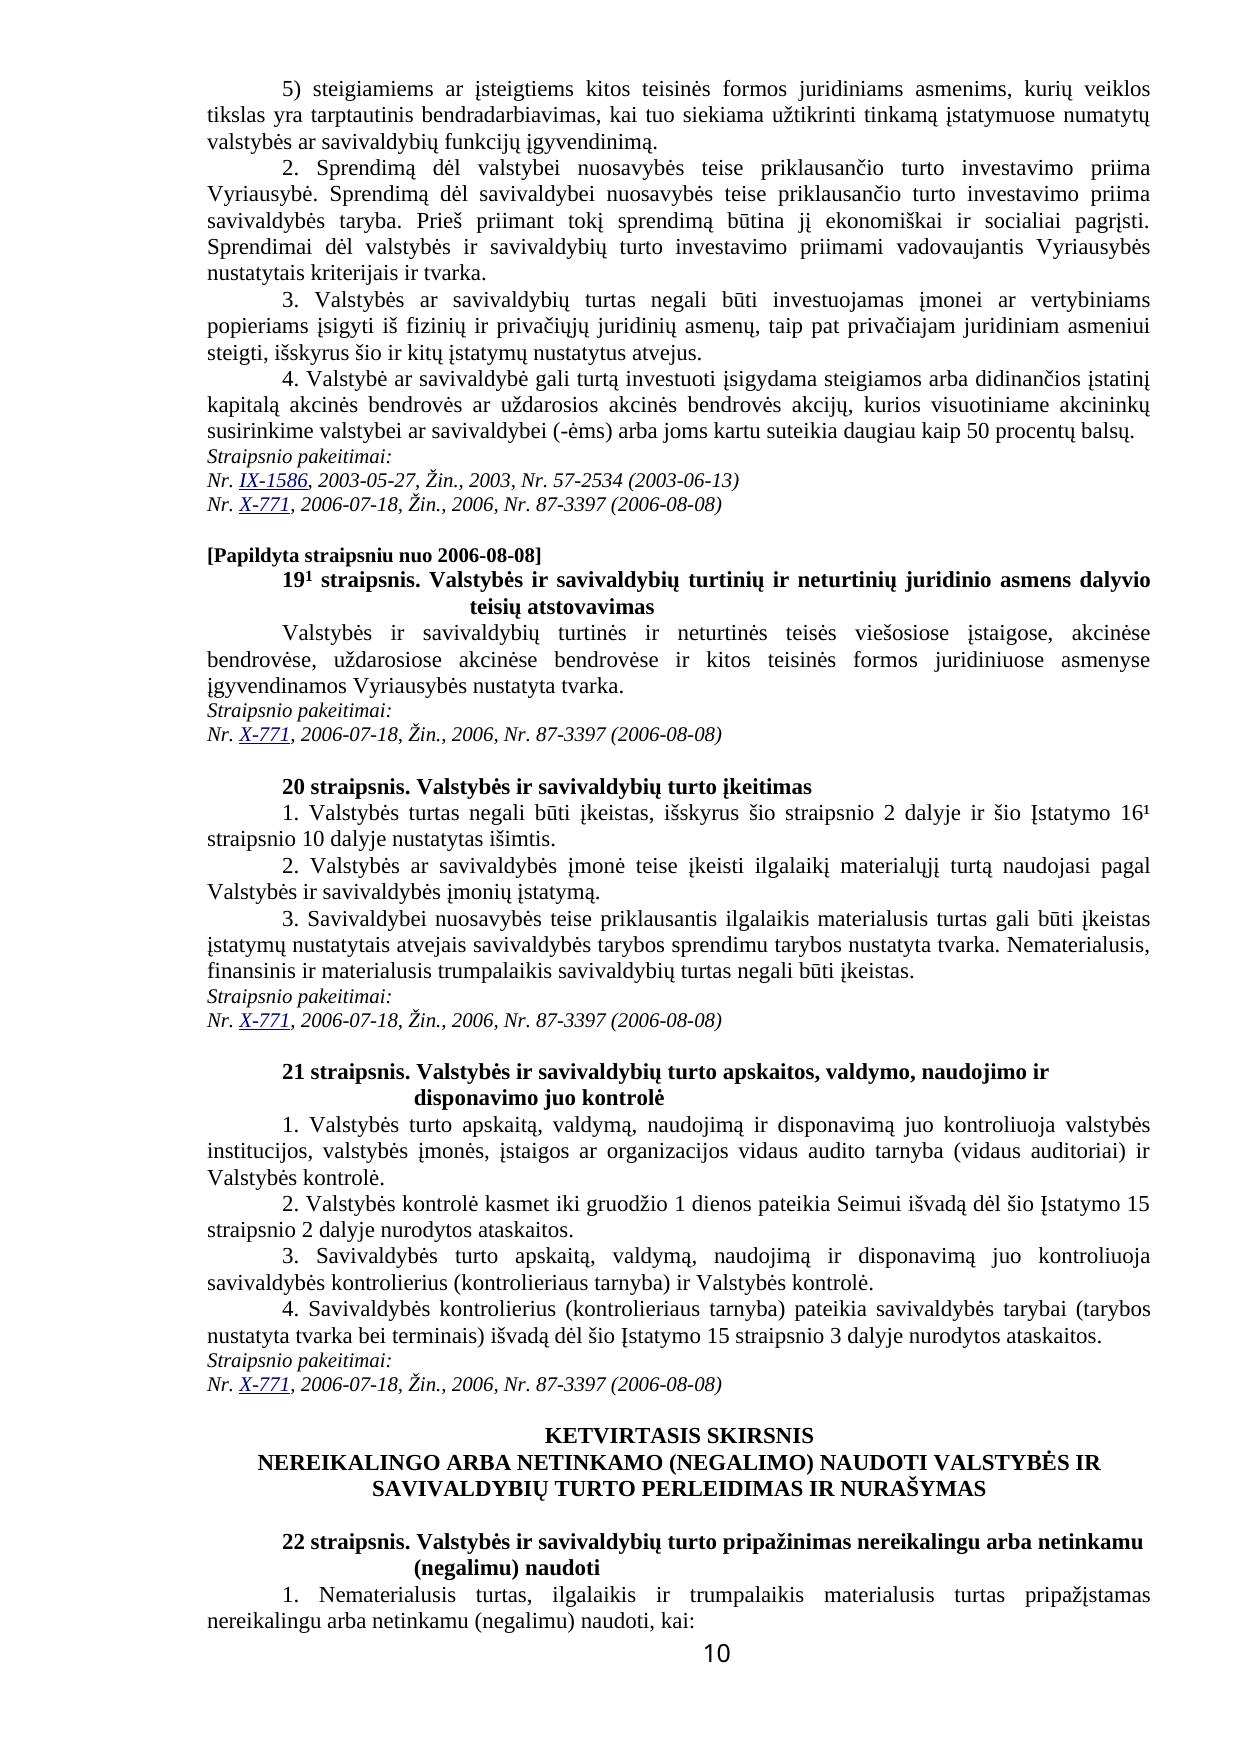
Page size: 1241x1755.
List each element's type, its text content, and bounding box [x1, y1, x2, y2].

text 3. Savivaldybei nuosavybės teise priklausantis ilgalaikis materialusis turtas gali būti įkeistas įstatymų nustatytais atvejais savivaldybės tarybos sprendimu tarybos nustatyta tvarka. Nematerialusis, finansinis ir materialusis trumpalaikis savivaldybių turtas negali būti įkeistas. [207, 904, 1152, 984]
text 20 straipsnis. Valstybės ir savivaldybių turto įkeitimas [207, 773, 1152, 799]
text 1. Nematerialusis turtas, ilgalaikis ir trumpalaikis materialusis turtas pripažįstamas nereikalingu arba netinkamu (negalimu) naudoti, kai: [207, 1581, 1152, 1633]
text 3. Savivaldybės turto apskaitą, valdymą, naudojimą ir disponavimą juo kontroliuoja savivaldybės kontrolierius (kontrolieriaus tarnyba) ir Valstybės kontrolė. [207, 1243, 1152, 1295]
text 22 straipsnis. Valstybės ir savivaldybių turto pripažinimas nereikalingu arba netinkamu [282, 1528, 1152, 1554]
text NEREIKALINGO ARBA NETINKAMO (NEGALIMO) NAUDOTI VALSTYBĖS IR SAVIVALDYBIŲ TURTO PERLEIDIMAS IR NURAŠYMAS [207, 1449, 1152, 1502]
text 1. Valstybės turto apskaitą, valdymą, naudojimą ir disponavimą juo kontroliuoja valstybės institucijos, valstybės įmonės, įstaigos ar organizacijos vidaus audito tarnyba (vidaus auditoriai) ir Valstybės kontrolė. [207, 1111, 1152, 1190]
text Straipsnio pakeitimai: [207, 698, 1152, 722]
text 2. Valstybės kontrolė kasmet iki gruodžio 1 dienos pateikia Seimui išvadą dėl šio Įstatymo 15 straipsnio 2 dalyje nurodytos ataskaitos. [207, 1190, 1152, 1243]
text KETVIRTASIS SKIRSNIS [207, 1422, 1152, 1449]
text Straipsnio pakeitimai: [207, 1348, 1152, 1372]
text 5) steigiamiems ar įsteigtiems kitos teisinės formos juridiniams asmenims, kurių veiklos tikslas yra tarptautinis bendradarbiavimas, kai tuo siekiama užtikrinti tinkamą įstatymuose numatytų valstybės ar savivaldybių funkcijų įgyvendinimą. [207, 75, 1152, 154]
text (negalimu) naudoti [413, 1554, 1152, 1581]
text 4. Savivaldybės kontrolierius (kontrolieriaus tarnyba) pateikia savivaldybės tarybai (tarybos nustatyta tvarka bei terminais) išvadą dėl šio Įstatymo 15 straipsnio 3 dalyje nurodytos ataskaitos. [207, 1295, 1152, 1348]
text 2. Sprendimą dėl valstybei nuosavybės teise priklausančio turto investavimo priima Vyriausybė. Sprendimą dėl savivaldybei nuosavybės teise priklausančio turto investavimo priima savivaldybės taryba. Prieš priimant tokį sprendimą būtina jį ekonomiškai ir socialiai pagrįsti. Sprendimai dėl valstybės ir savivaldybių turto investavimo priimami vadovaujantis Vyriausybės nustatytais kriterijais ir tvarka. [207, 154, 1152, 286]
text [Papildyta straipsniu nuo 2006-08-08] [207, 542, 1152, 567]
text 3. Valstybės ar savivaldybių turtas negali būti investuojamas įmonei ar vertybiniams popieriams įsigyti iš fizinių ir privačiųjų juridinių asmenų, taip pat privačiajam juridiniam asmeniui steigti, išskyrus šio ir kitų įstatymų nustatytus atvejus. [207, 286, 1152, 365]
text Nr. X-771, 2006-07-18, Žin., 2006, Nr. 87-3397 (2006-08-08) [207, 492, 1152, 516]
text Straipsnio pakeitimai: [207, 444, 1152, 468]
text 1. Valstybės turtas negali būti įkeistas, išskyrus šio straipsnio 2 dalyje ir šio Įstatymo 16¹ straipsnio 10 dalyje nustatytas išimtis. [207, 799, 1152, 852]
text disponavimo juo kontrolė [413, 1084, 1152, 1111]
text 191 straipsnis. Valstybės ir savivaldybių turtinių ir neturtinių juridinio asmens dalyvio teisių atstovavimas [282, 567, 1152, 619]
text Nr. X-771, 2006-07-18, Žin., 2006, Nr. 87-3397 (2006-08-08) [207, 1008, 1152, 1032]
text Nr. IX-1586, 2003-05-27, Žin., 2003, Nr. 57-2534 (2003-06-13) [207, 468, 1152, 492]
text 2. Valstybės ar savivaldybės įmonė teise įkeisti ilgalaikį materialųjį turtą naudojasi pagal Valstybės ir savivaldybės įmonių įstatymą. [207, 852, 1152, 904]
text 4. Valstybė ar savivaldybė gali turtą investuoti įsigydama steigiamos arba didinančios įstatinį kapitalą akcinės bendrovės ar uždarosios akcinės bendrovės akcijų, kurios visuotiniame akcininkų susirinkime valstybei ar savivaldybei (-ėms) arba joms kartu suteikia daugiau kaip 50 procentų balsų. [207, 365, 1152, 444]
text Valstybės ir savivaldybių turtinės ir neturtinės teisės viešosiose įstaigose, akcinėse bendrovėse, uždarosiose akcinėse bendrovėse ir kitos teisinės formos juridiniuose asmenyse įgyvendinamos Vyriausybės nustatyta tvarka. [207, 619, 1152, 698]
text Straipsnio pakeitimai: [207, 984, 1152, 1008]
text Nr. X-771, 2006-07-18, Žin., 2006, Nr. 87-3397 (2006-08-08) [207, 722, 1152, 746]
text 21 straipsnis. Valstybės ir savivaldybių turto apskaitos, valdymo, naudojimo ir [282, 1058, 1152, 1084]
text Nr. X-771, 2006-07-18, Žin., 2006, Nr. 87-3397 (2006-08-08) [207, 1372, 1152, 1396]
